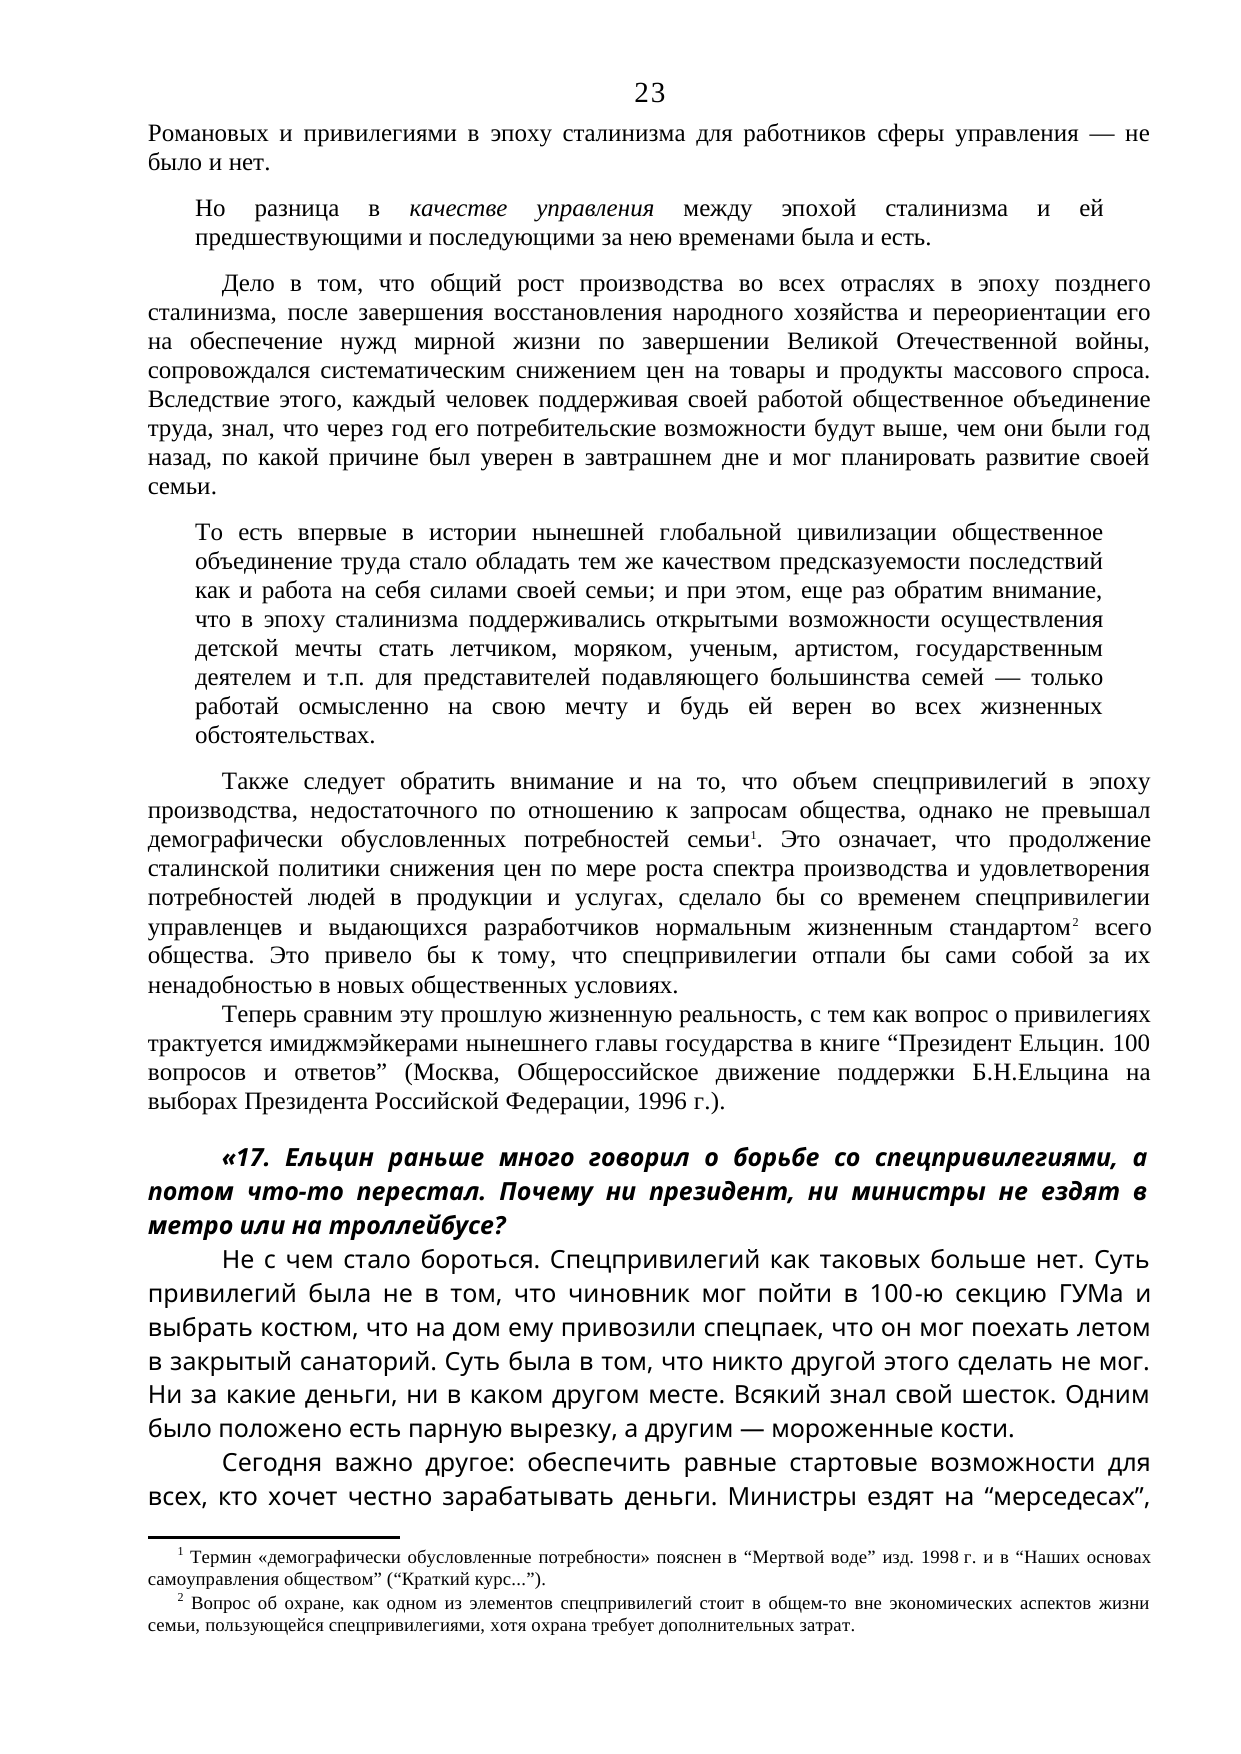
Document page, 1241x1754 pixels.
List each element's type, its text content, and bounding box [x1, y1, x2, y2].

text Но разница в качестве управления между эпохой сталинизма и ей предшествующими и последующими за нею временами была и есть. [195, 193, 1104, 251]
text То есть впервые в истории нынешней глобальной цивилизации общественное объединение труда стало обладать тем же качеством предсказуемости последствий как и работа на себя силами своей семьи; и при этом, еще раз обратим внимание, что в эпоху сталинизма поддерживались открытыми возможности осуществления детской мечты стать летчиком, моряком, ученым, артистом, государственным деятелем и т.п. для представителей подавляющего большинства семей — только работай осмысленно на свою мечту и будь ей верен во всех жизненных обстоятельствах. [195, 517, 1104, 749]
text Не с чем стало бороться. Спецпривилегий как таковых больше нет. Суть привилегий была не в том, что чиновник мог пойти в 100‑ю секцию ГУМа и выбрать костюм, что на дом ему привозили спецпаек, что он мог поехать летом в закрытый санаторий. Суть была в том, что никто другой этого сделать не мог. Ни за какие деньги, ни в каком другом месте. Всякий знал свой шесток. Одним было положено есть парную вырезку, а другим — мороженные кости. [148, 1242, 1152, 1445]
text Теперь сравним эту прошлую жизненную реальность, с тем как вопрос о привилегиях трактуется имиджмэйкерами нынешнего главы государства в книге “Президент Ельцин. 100 вопросов и ответов” (Москва, Общероссийское движение поддержки Б.Н.Ельцина на выборах Президента Российской Федерации, 1996 г.). [148, 998, 1152, 1115]
text Романовых и привилегиями в эпоху сталинизма для работников сферы управления — не было и нет. [148, 118, 1152, 176]
text Дело в том, что общий рост производства во всех отраслях в эпоху позднего сталинизма, после завершения восстановления народного хозяйства и переориентации его на обеспечение нужд мирной жизни по завершении Великой Отечественной войны, сопровождался систематическим снижением цен на товары и продукты массового спроса. Вследствие этого, каждый человек поддерживая своей работой общественное объединение труда, знал, что через год его потребительские возможности будут выше, чем они были год назад, по какой причине был уверен в завтрашнем дне и мог планировать развитие своей семьи. [148, 268, 1152, 500]
text Термин «демографически обусловленные потребности» пояснен в “Мертвой воде” изд. 1998 г. и в “Наших основах самоуправления обществом” (“Краткий курс...”). [148, 1543, 1152, 1590]
text Также следует обратить внимание и на то, что объем спецпривилегий в эпоху производства, недостаточного по отношению к запросам общества, однако не превышал демографически обусловленных потребностей семьи. Это означает, что продолжение сталинской политики снижения цен по мере роста спектра производства и удовлетворения потребностей людей в продукции и услугах, сделало бы со временем спецпривилегии управленцев и выдающихся разработчиков нормальным жизненным стандартом всего общества. Это привело бы к тому, что спецпривилегии отпали бы сами собой за их ненадобностью в новых общественных условиях. [148, 766, 1152, 998]
text Вопрос об охране, как одном из элементов спецпривилегий стоит в общем-то вне экономических аспектов жизни семьи, пользующейся спецпривилегиями, хотя охрана требует дополнительных затрат. [148, 1590, 1152, 1636]
text «17. Ельцин раньше много говорил о борьбе со спецпривилегиями, а потом что-то перестал. Почему ни президент, ни министры не ездят в метро или на троллейбусе? [148, 1140, 1152, 1242]
text Сегодня важно другое: обеспечить равные стартовые возможности для всех, кто хочет честно зарабатывать деньги. Министры ездят на “мерседесах”, [148, 1445, 1152, 1513]
